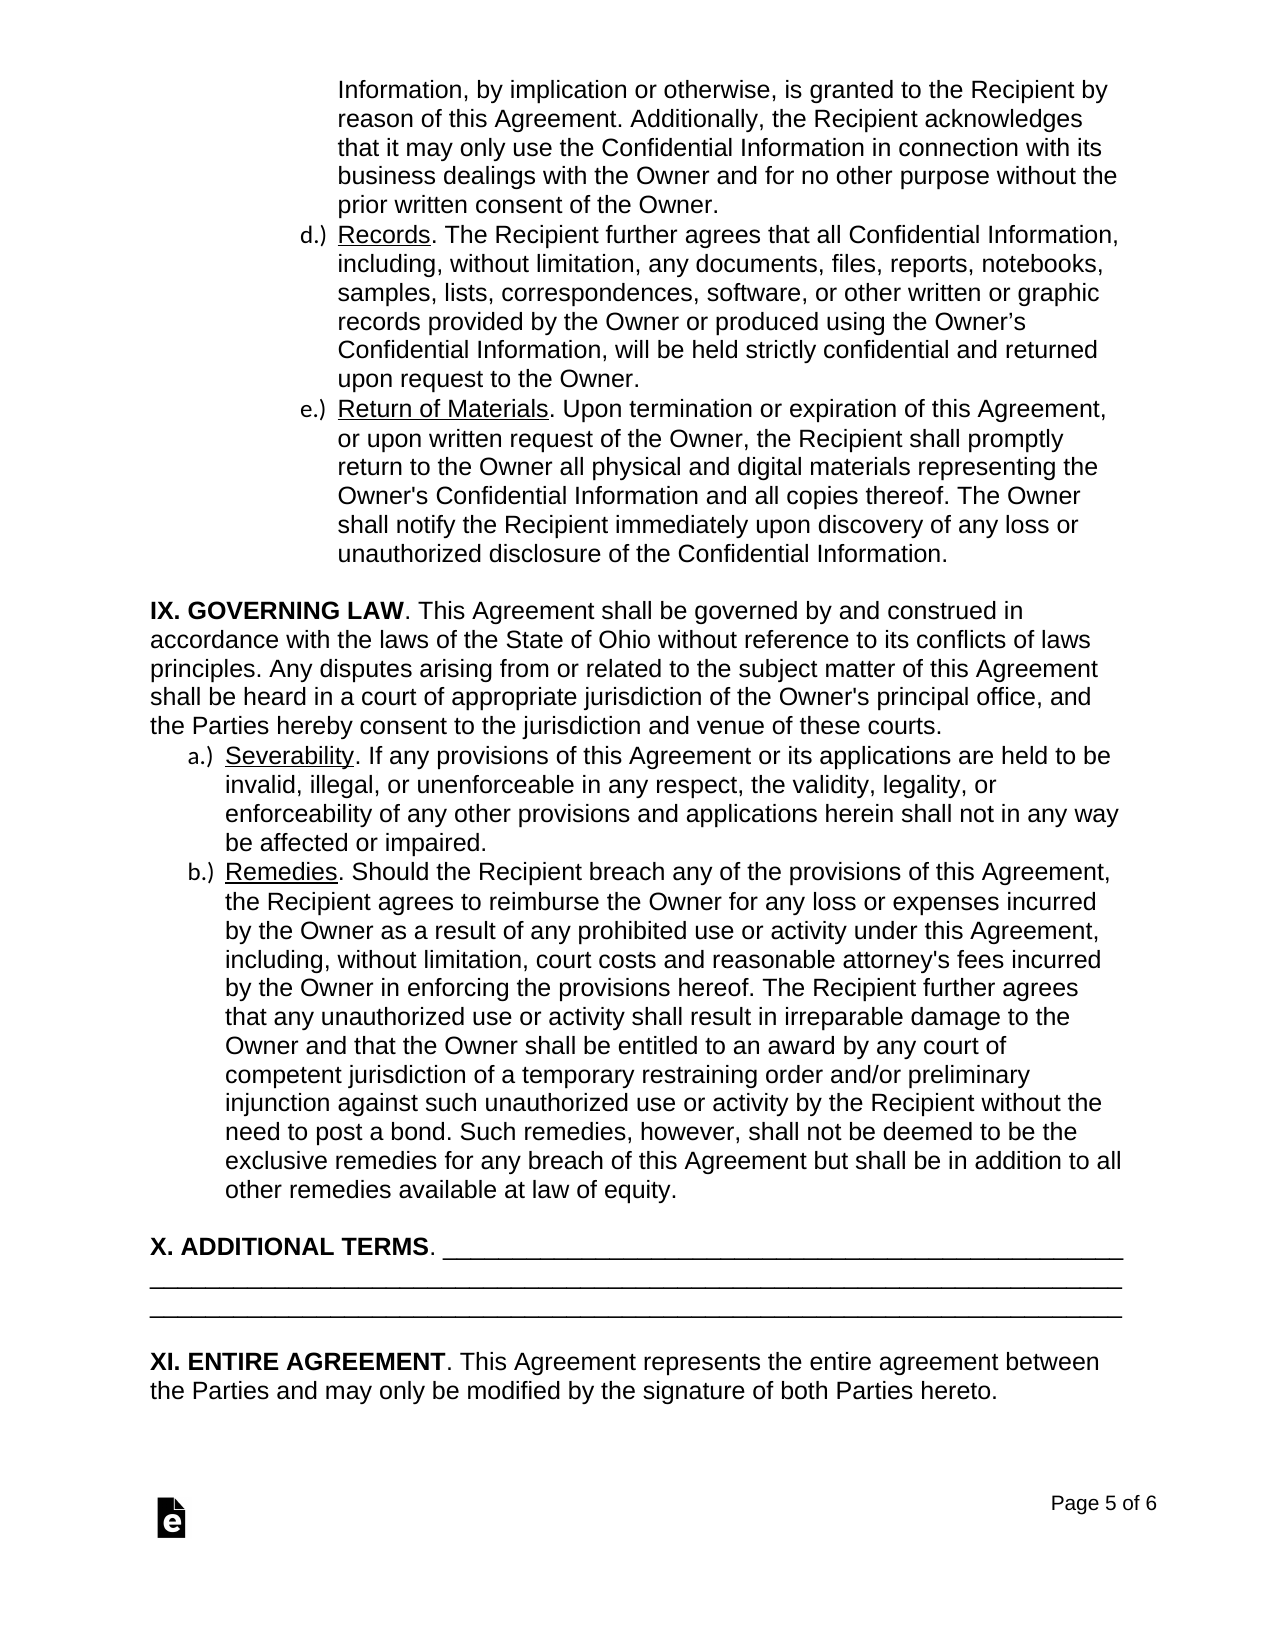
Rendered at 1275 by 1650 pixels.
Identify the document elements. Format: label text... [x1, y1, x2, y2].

list Records. The Recipient further agrees that all Confidential Information, including, without limitation, any documents, files, reports, notebooks, samples, lists, correspondences, software, or other written or graphic records provided by the Owner or produced using the Owner’s Confidential Information, will be held strictly confidential and returned upon request to the Owner. [300, 219, 1125, 393]
text IX. GOVERNING LAW. This Agreement shall be governed by and construed in accordance with the laws of the State of Ohio without reference to its conflicts of laws principles. Any disputes arising from or related to the subject matter of this Agreement shall be heard in a court of appropriate jurisdiction of the Owner's principal office, and the Parties hereby consent to the jurisdiction and venue of these courts. [150, 596, 1125, 740]
text X. ADDITIONAL TERMS. _________________________________________________ [150, 1232, 1125, 1261]
list Information, by implication or otherwise, is granted to the Recipient by reason of this Agreement. Additionally, the Recipient acknowledges that it may only use the Confidential Information in connection with its business dealings with the Owner and for no other purpose without the prior written consent of the Owner. [300, 75, 1125, 219]
text XI. ENTIRE AGREEMENT. This Agreement represents the entire agreement between the Parties and may only be modified by the signature of both Parties hereto. [150, 1347, 1125, 1404]
list Severability. If any provisions of this Agreement or its applications are held to be invalid, illegal, or unenforceable in any respect, the validity, legality, or enforceability of any other provisions and applications herein shall not in any way be affected or impaired. [187, 740, 1125, 857]
text ____________________________________________________________________________________________________________________________________________ [150, 1261, 1125, 1318]
list Return of Materials. Upon termination or expiration of this Agreement, or upon written request of the Owner, the Recipient shall promptly return to the Owner all physical and digital materials representing the Owner's Confidential Information and all copies thereof. The Owner shall notify the Recipient immediately upon discovery of any loss or unauthorized disclosure of the Confidential Information. [300, 393, 1125, 567]
list Remedies. Should the Recipient breach any of the provisions of this Agreement, the Recipient agrees to reimburse the Owner for any loss or expenses incurred by the Owner as a result of any prohibited use or activity under this Agreement, including, without limitation, court costs and reasonable attorney's fees incurred by the Owner in enforcing the provisions hereof. The Recipient further agrees that any unauthorized use or activity shall result in irreparable damage to the Owner and that the Owner shall be entitled to an award by any court of competent jurisdiction of a temporary restraining order and/or preliminary injunction against such unauthorized use or activity by the Recipient without the need to post a bond. Such remedies, however, shall not be deemed to be the exclusive remedies for any breach of this Agreement but shall be in addition to all other remedies available at law of equity. [187, 857, 1125, 1203]
